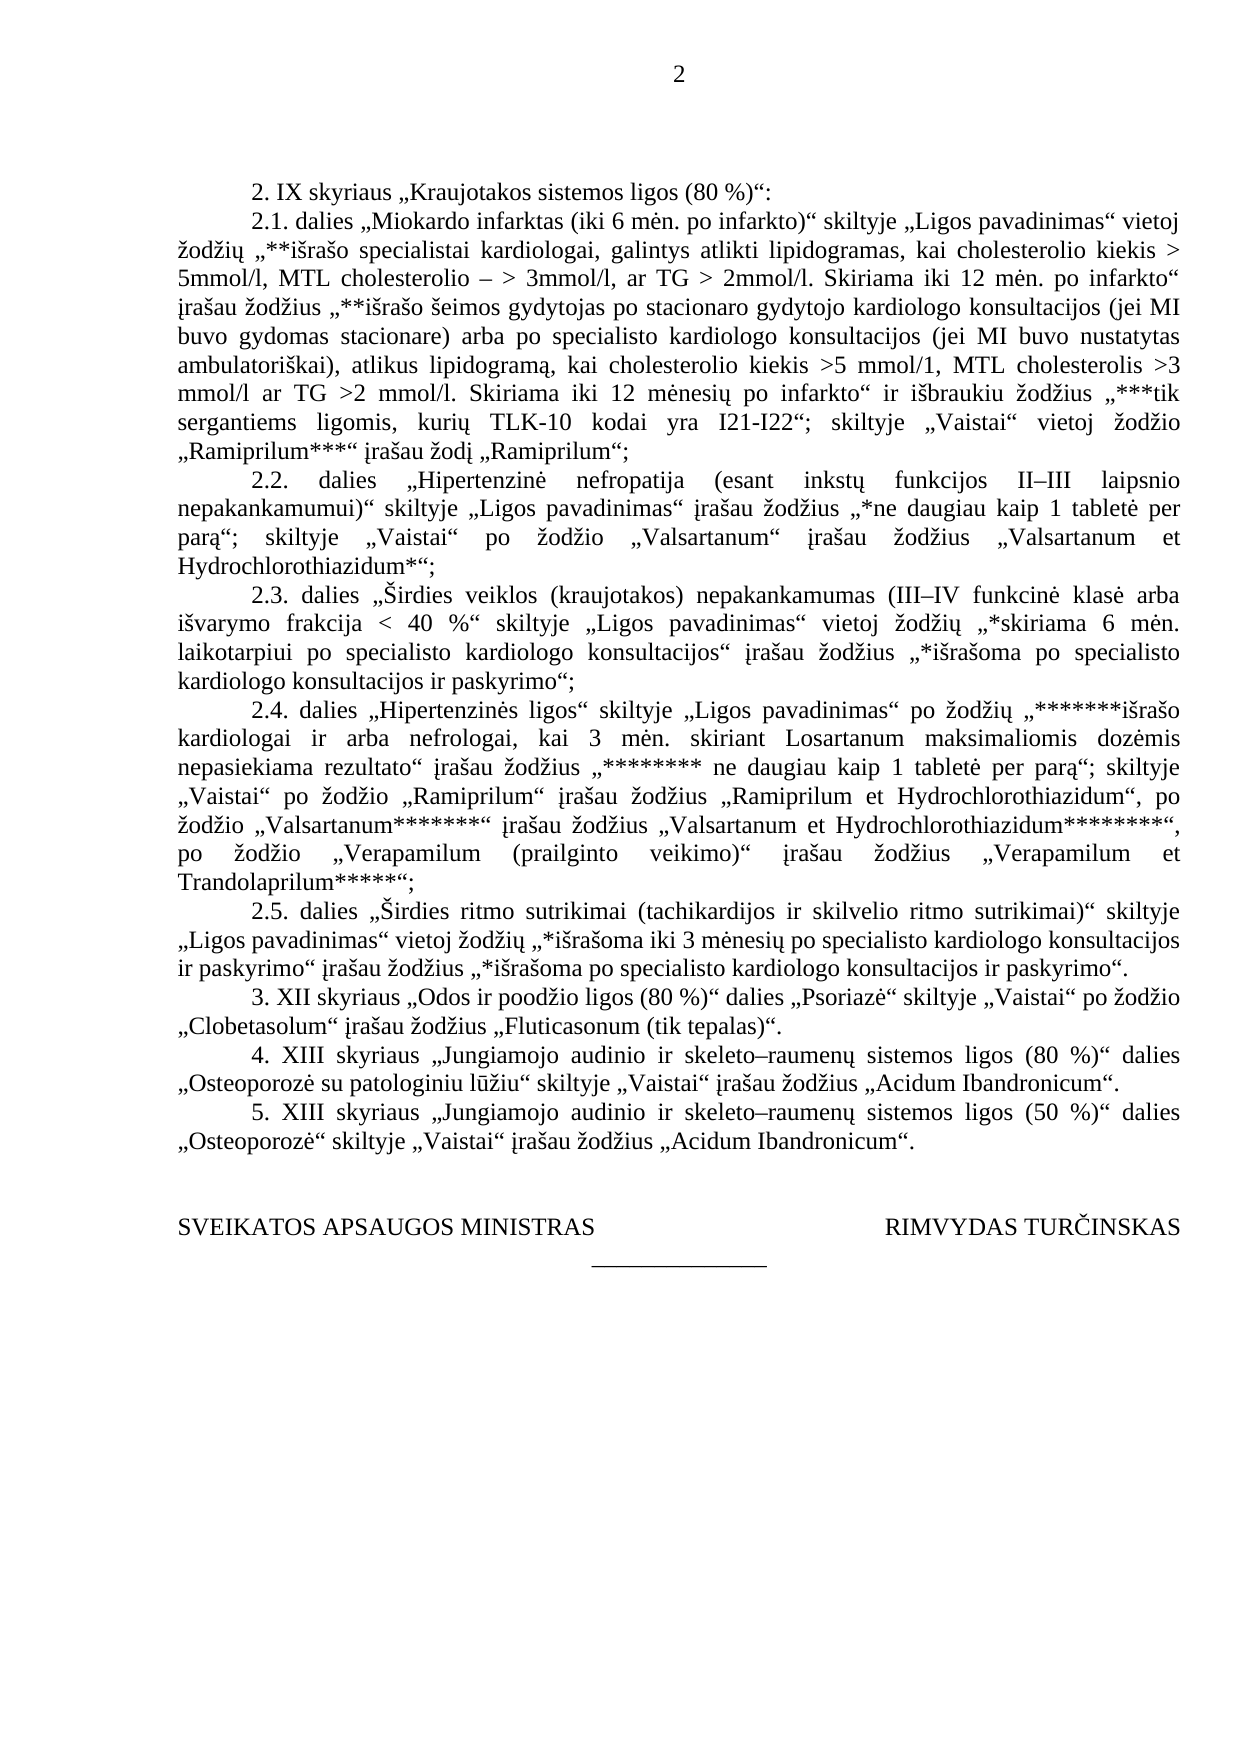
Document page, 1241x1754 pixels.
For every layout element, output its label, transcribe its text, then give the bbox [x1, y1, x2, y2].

text ______________ [177, 1241, 1181, 1270]
text 5. XIII skyriaus „Jungiamojo audinio ir skeleto–raumenų sistemos ligos (50 %)“ dalies „Osteoporozė“ skiltyje „Vaistai“ įrašau žodžius „Acidum Ibandronicum“. [177, 1097, 1181, 1155]
text 2. IX skyriaus „Kraujotakos sistemos ligos (80 %)“: [177, 177, 1181, 206]
text 2.5. dalies „Širdies ritmo sutrikimai (tachikardijos ir skilvelio ritmo sutrikimai)“ skiltyje „Ligos pavadinimas“ vietoj žodžių „*išrašoma iki 3 mėnesių po specialisto kardiologo konsultacijos ir paskyrimo“ įrašau žodžius „*išrašoma po specialisto kardiologo konsultacijos ir paskyrimo“. [177, 896, 1181, 982]
text 2.4. dalies „Hipertenzinės ligos“ skiltyje „Ligos pavadinimas“ po žodžių „*******išrašo kardiologai ir arba nefrologai, kai 3 mėn. skiriant Losartanum maksimaliomis dozėmis nepasiekiama rezultato“ įrašau žodžius „******** ne daugiau kaip 1 tabletė per parą“; skiltyje „Vaistai“ po žodžio „Ramiprilum“ įrašau žodžius „Ramiprilum et Hydrochlorothiazidum“, po žodžio „Valsartanum*******“ įrašau žodžius „Valsartanum et Hydrochlorothiazidum********“, po žodžio „Verapamilum (prailginto veikimo)“ įrašau žodžius „Verapamilum et Trandolaprilum*****“; [177, 695, 1181, 896]
text 4. XIII skyriaus „Jungiamojo audinio ir skeleto–raumenų sistemos ligos (80 %)“ dalies „Osteoporozė su patologiniu lūžiu“ skiltyje „Vaistai“ įrašau žodžius „Acidum Ibandronicum“. [177, 1040, 1181, 1097]
text 2.3. dalies „Širdies veiklos (kraujotakos) nepakankamumas (III–IV funkcinė klasė arba išvarymo frakcija < 40 %“ skiltyje „Ligos pavadinimas“ vietoj žodžių „*skiriama 6 mėn. laikotarpiui po specialisto kardiologo konsultacijos“ įrašau žodžius „*išrašoma po specialisto kardiologo konsultacijos ir paskyrimo“; [177, 580, 1181, 695]
text SVEIKATOS APSAUGOS MINISTRAS RIMVYDAS TURČINSKAS [177, 1212, 1181, 1241]
text 2.2. dalies „Hipertenzinė nefropatija (esant inkstų funkcijos II–III laipsnio nepakankamumui)“ skiltyje „Ligos pavadinimas“ įrašau žodžius „*ne daugiau kaip 1 tabletė per parą“; skiltyje „Vaistai“ po žodžio „Valsartanum“ įrašau žodžius „Valsartanum et Hydrochlorothiazidum*“; [177, 465, 1181, 580]
text 3. XII skyriaus „Odos ir poodžio ligos (80 %)“ dalies „Psoriazė“ skiltyje „Vaistai“ po žodžio „Clobetasolum“ įrašau žodžius „Fluticasonum (tik tepalas)“. [177, 982, 1181, 1040]
text 2.1. dalies „Miokardo infarktas (iki 6 mėn. po infarkto)“ skiltyje „Ligos pavadinimas“ vietoj žodžių „**išrašo specialistai kardiologai, galintys atlikti lipidogramas, kai cholesterolio kiekis > 5mmol/l, MTL cholesterolio – > 3mmol/l, ar TG > 2mmol/l. Skiriama iki 12 mėn. po infarkto“ įrašau žodžius „**išrašo šeimos gydytojas po stacionaro gydytojo kardiologo konsultacijos (jei MI buvo gydomas stacionare) arba po specialisto kardiologo konsultacijos (jei MI buvo nustatytas ambulatoriškai), atlikus lipidogramą, kai cholesterolio kiekis >5 mmol/1, MTL cholesterolis >3 mmol/l ar TG >2 mmol/l. Skiriama iki 12 mėnesių po infarkto“ ir išbraukiu žodžius „***tik sergantiems ligomis, kurių TLK-10 kodai yra I21-I22“; skiltyje „Vaistai“ vietoj žodžio „Ramiprilum***“ įrašau žodį „Ramiprilum“; [177, 206, 1181, 465]
